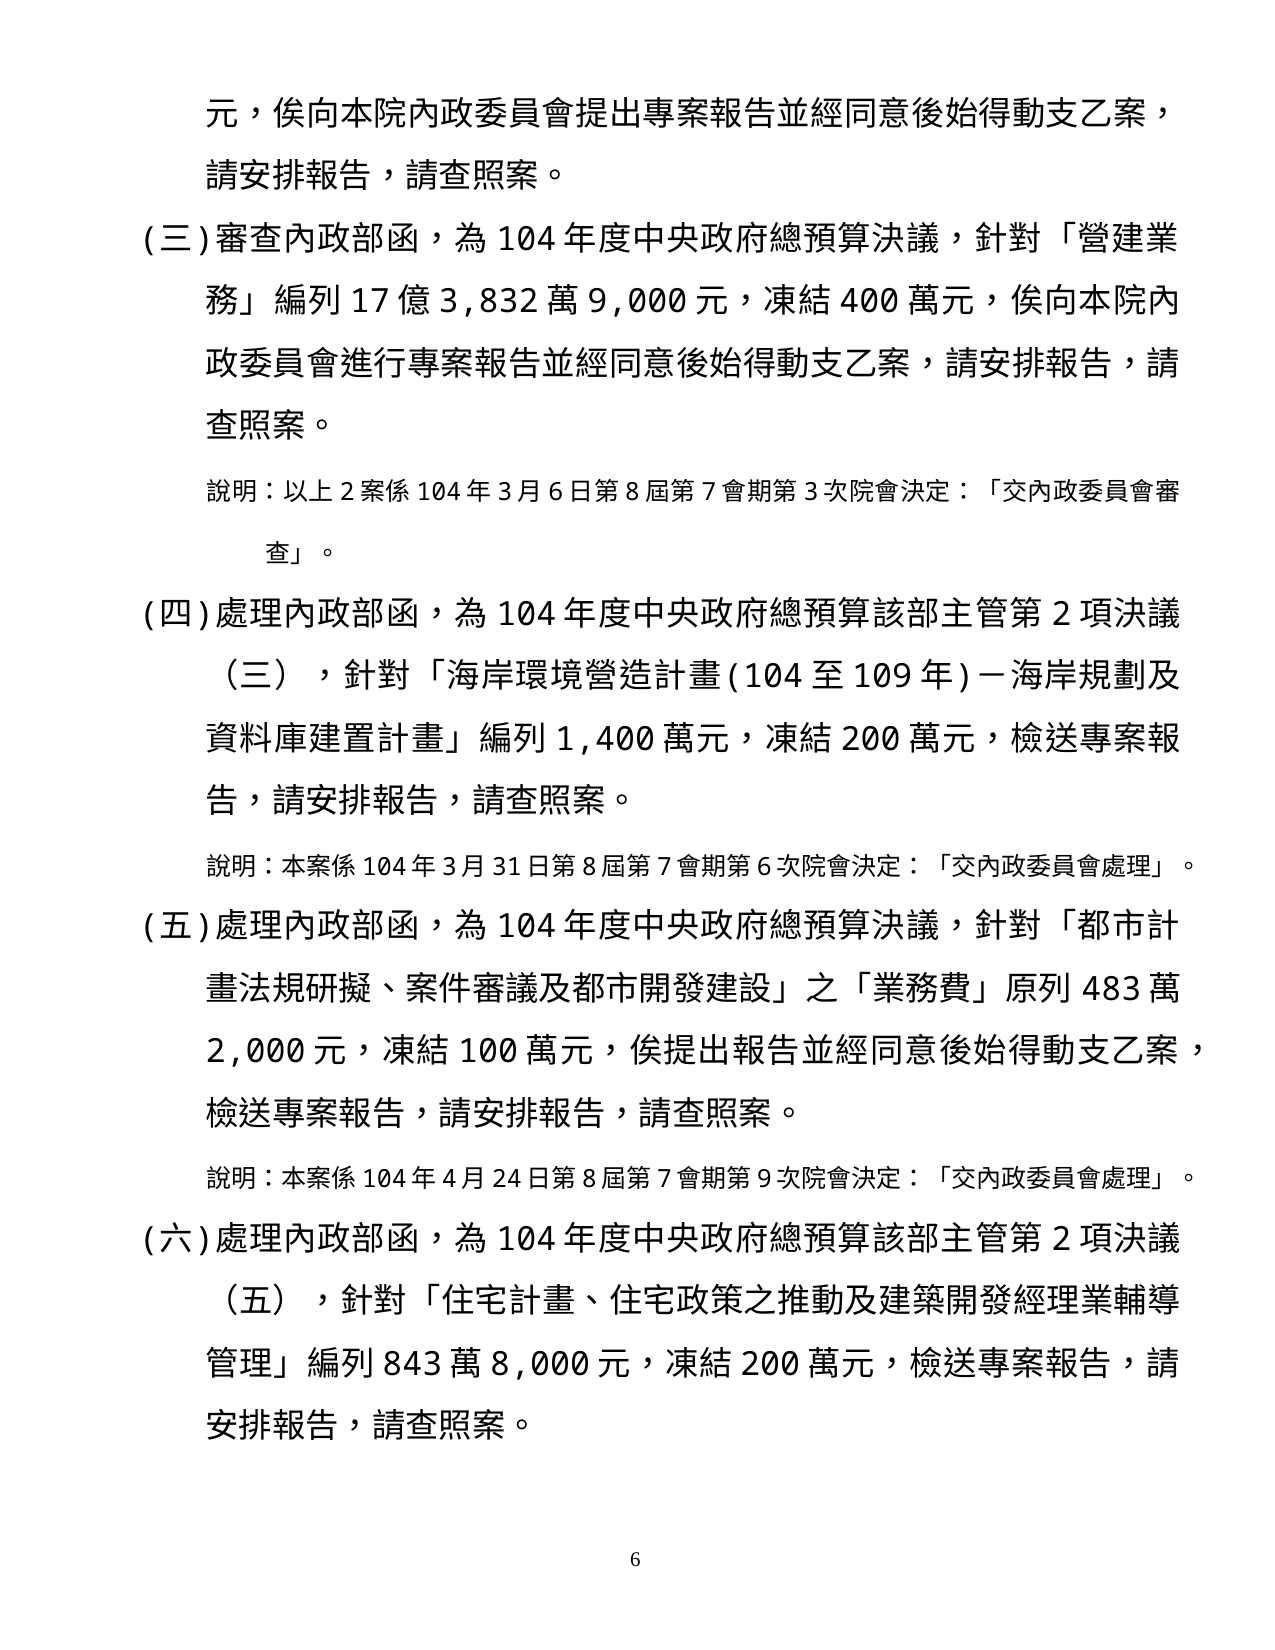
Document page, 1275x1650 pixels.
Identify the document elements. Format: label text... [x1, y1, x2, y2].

text 說明：本案係104年3月31日第8屆第7會期第6次院會決定：「交內政委員會處理」。 [207, 825, 1181, 887]
text (六)處理內政部函，為104年度中央政府總預算該部主管第2項決議（五），針對「住宅計畫、住宅政策之推動及建築開發經理業輔導管理」編列843萬8,000元，凍結200萬元，檢送專案報告，請安排報告，請查照案。 [139, 1200, 1181, 1450]
text 元，俟向本院內政委員會提出專案報告並經同意後始得動支乙案，請安排報告，請查照案。 [139, 75, 1181, 200]
text (三)審查內政部函，為104年度中央政府總預算決議，針對「營建業務」編列17億3,832萬9,000元，凍結400萬元，俟向本院內政委員會進行專案報告並經同意後始得動支乙案，請安排報告，請查照案。 [139, 200, 1181, 450]
text 說明：本案係104年4月24日第8屆第7會期第9次院會決定：「交內政委員會處理」。 [207, 1137, 1181, 1200]
text (四)處理內政部函，為104年度中央政府總預算該部主管第2項決議（三），針對「海岸環境營造計畫(104至109年)－海岸規劃及資料庫建置計畫」編列1,400萬元，凍結200萬元，檢送專案報告，請安排報告，請查照案。 [139, 575, 1181, 825]
text (五)處理內政部函，為104年度中央政府總預算決議，針對「都市計畫法規研擬、案件審議及都市開發建設」之「業務費」原列483萬2,000元，凍結100萬元，俟提出報告並經同意後始得動支乙案，檢送專案報告，請安排報告，請查照案。 [139, 887, 1181, 1137]
text 說明：以上2案係104年3月6日第8屆第7會期第3次院會決定：「交內政委員會審查」。 [207, 450, 1181, 575]
